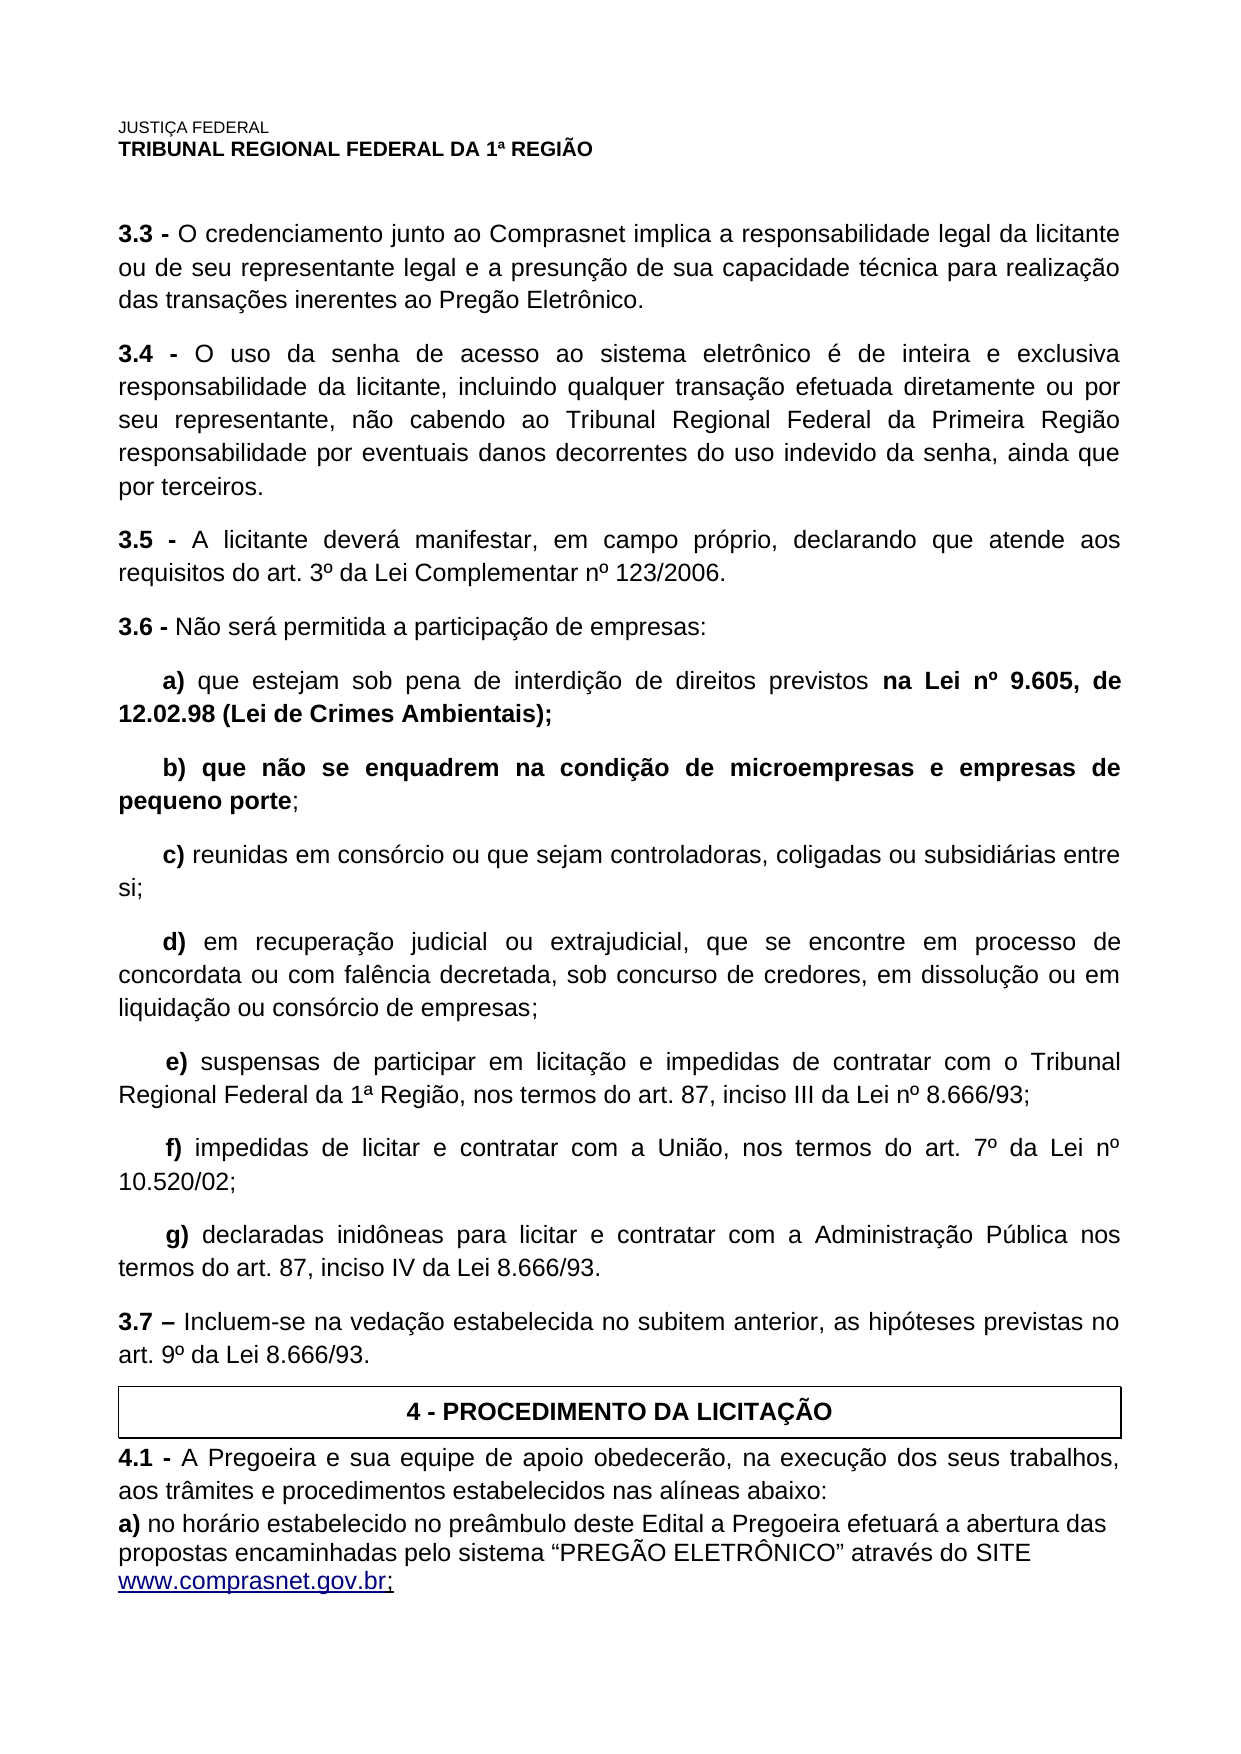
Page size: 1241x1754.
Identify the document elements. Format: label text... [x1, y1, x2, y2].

text c) reunidas em consórcio ou que sejam controladoras, coligadas ou subsidiárias entre si; [118, 840, 1122, 902]
text f) impedidas de licitar e contratar com a União, nos termos do art. 7º da Lei nº 10.520/02; [118, 1133, 1122, 1195]
text 4 - PROCEDIMENTO DA LICITAÇÃO [119, 1387, 1120, 1437]
text 3.3 - O credenciamento junto ao Comprasnet implica a responsabilidade legal da licitante ou de seu representante legal e a presunção de sua capacidade técnica para realização das transações inerentes ao Pregão Eletrônico. [118, 219, 1122, 314]
text g) declaradas inidôneas para licitar e contratar com a Administração Pública nos termos do art. 87, inciso IV da Lei 8.666/93. [118, 1220, 1122, 1282]
text a) que estejam sob pena de interdição de direitos previstos na Lei nº 9.605, de 12.02.98 (Lei de Crimes Ambientais); [118, 666, 1122, 728]
text d) em recuperação judicial ou extrajudicial, que se encontre em processo de concordata ou com falência decretada, sob concurso de credores, em dissolução ou em liquidação ou consórcio de empresas; [118, 927, 1122, 1021]
text e) suspensas de participar em licitação e impedidas de contratar com o Tribunal Regional Federal da 1ª Região, nos termos do art. 87, inciso III da Lei nº 8.666/93; [118, 1047, 1122, 1108]
text a) no horário estabelecido no preâmbulo deste Edital a Pregoeira efetuará a abertura das propostas encaminhadas pelo sistema “PREGÃO ELETRÔNICO” através do site www.comprasnet.gov.br; [118, 1509, 1122, 1595]
text 3.5 - A licitante deverá manifestar, em campo próprio, declarando que atende aos requisitos do art. 3º da Lei Complementar nº 123/2006. [118, 525, 1122, 587]
text 3.6 - Não será permitida a participação de empresas: [118, 612, 1122, 641]
text b) que não se enquadrem na condição de microempresas e empresas de pequeno porte; [118, 753, 1122, 815]
text 3.4 - O uso da senha de acesso ao sistema eletrônico é de inteira e exclusiva responsabilidade da licitante, incluindo qualquer transação efetuada diretamente ou por seu representante, não cabendo ao Tribunal Regional Federal da Primeira Região responsabilidade por eventuais danos decorrentes do uso indevido da senha, ainda que por terceiros. [118, 339, 1122, 500]
text 4.1 - A Pregoeira e sua equipe de apoio obedecerão, na execução dos seus trabalhos, aos trâmites e procedimentos estabelecidos nas alíneas abaixo: [118, 1443, 1122, 1504]
text 3.7 – Incluem-se na vedação estabelecida no subitem anterior, as hipóteses previstas no art. 9º da Lei 8.666/93. [118, 1307, 1122, 1369]
